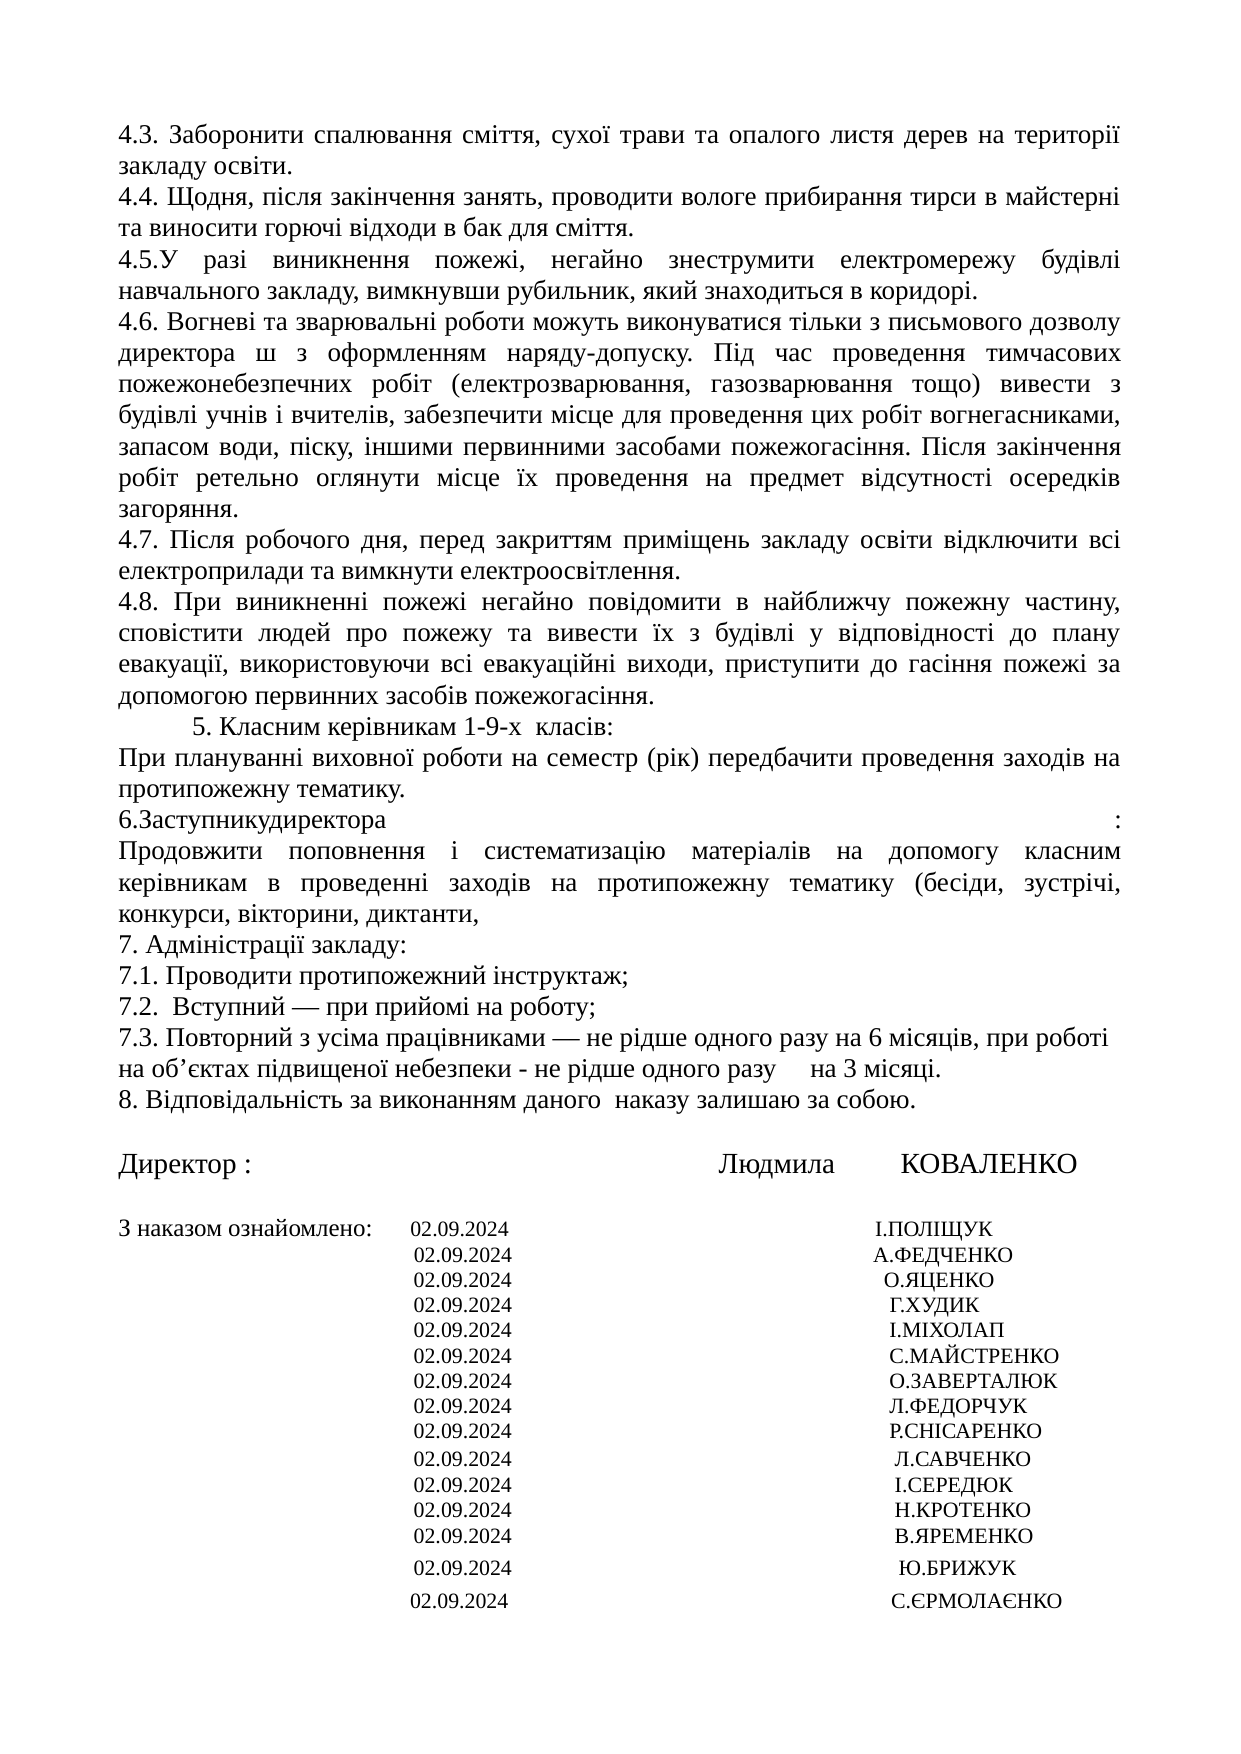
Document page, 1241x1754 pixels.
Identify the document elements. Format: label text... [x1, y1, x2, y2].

text 02.09.2024 В.ЯРЕМЕНКО [118, 1523, 1122, 1548]
text 4.6. Вогневі та зварювальні роботи можуть виконуватися тільки з письмового дозволу директора ш з оформленням наряду-допуску. Під час проведення тимчасових пожежонебезпечних робіт (електрозварювання, газозварювання тощо) вивести з будівлі учнів і вчителів, забезпечити місце для проведення цих робіт вогнегасниками, запасом води, піску, іншими первинними засобами пожежогасіння. Після закінчення робіт ретельно оглянути місце їх проведення на предмет відсутності осередків загоряння. [118, 305, 1122, 523]
text 02.09.2024 І.СЕРЕДЮК [118, 1472, 1122, 1497]
text 02.09.2024 С.ЄРМОЛАЄНКО [118, 1581, 1122, 1615]
text 02.09.2024 Л.САВЧЕНКО [118, 1443, 1122, 1472]
text 02.09.2024 О.ЗАВЕРТАЛЮК [118, 1368, 1122, 1393]
text 02.09.2024 Р.СНІСАРЕНКО [118, 1418, 1122, 1443]
text При плануванні виховної роботи на семестр (рік) передбачити проведення заходів на протипожежну тематику. [118, 741, 1122, 803]
text 02.09.2024 А.ФЕДЧЕНКО [118, 1242, 1122, 1267]
text 7. Адміністрації закладу: [118, 928, 1122, 959]
text 7.2. Вступний — при прийомі на роботу; [118, 990, 1122, 1021]
text 4.4. Щодня, після закінчення занять, проводити вологе прибирання тирси в майстерні та виносити горючі відходи в бак для сміття. [118, 180, 1122, 243]
text 02.09.2024 І.МІХОЛАП [118, 1317, 1122, 1343]
text 7.1. Проводити протипожежний інструктаж; [118, 959, 1122, 990]
text З наказом ознайомлено: 02.09.2024 І.ПОЛІЩУК [118, 1213, 1122, 1242]
text 8. Відповідальність за виконанням даного наказу залишаю за собою. [118, 1084, 1122, 1115]
text 02.09.2024 Л.ФЕДОРЧУК [118, 1393, 1122, 1418]
text 02.09.2024 Н.КРОТЕНКО [118, 1497, 1122, 1523]
text 4.5.У разі виникнення пожежі, негайно знеструмити електромережу будівлі навчального закладу, вимкнувши рубильник, який знаходиться в коридорі. [118, 243, 1122, 305]
text 6.Заступникудиректора : Продовжити поповнення і систематизацію матеріалів на допомогу класним керівникам в проведенні заходів на протипожежну тематику (бесіди, зустрічі, конкурси, вікторини, диктанти, [118, 803, 1122, 928]
text 4.7. Після робочого дня, перед закриттям приміщень закладу освіти відключити всі електроприлади та вимкнути електроосвітлення. [118, 523, 1122, 585]
text 02.09.2024 О.ЯЦЕНКО [118, 1267, 1122, 1292]
text 7.3. Повторний з усіма працівниками — не рідше одного разу на 6 місяців, при роботі на об’єктах підвищеної небезпеки - не рідше одного разу на 3 місяці. [118, 1021, 1122, 1084]
text 02.09.2024 Ю.БРИЖУК [118, 1548, 1122, 1581]
text Директор : Людмила КОВАЛЕНКО [118, 1146, 1122, 1179]
text 5. Класним керівникам 1-9-х класів: [118, 710, 1122, 741]
text 02.09.2024 С.МАЙСТРЕНКО [118, 1343, 1122, 1368]
text 02.09.2024 Г.ХУДИК [118, 1292, 1122, 1317]
text 4.3. Заборонити спалювання сміття, сухої трави та опалого листя дерев на території закладу освіти. [118, 118, 1122, 180]
text 4.8. При виникненні пожежі негайно повідомити в найближчу пожежну частину, сповістити людей про пожежу та вивести їх з будівлі у відповідності до плану евакуації, використовуючи всі евакуаційні виходи, приступити до гасіння пожежі за допомогою первинних засобів пожежогасіння. [118, 585, 1122, 710]
